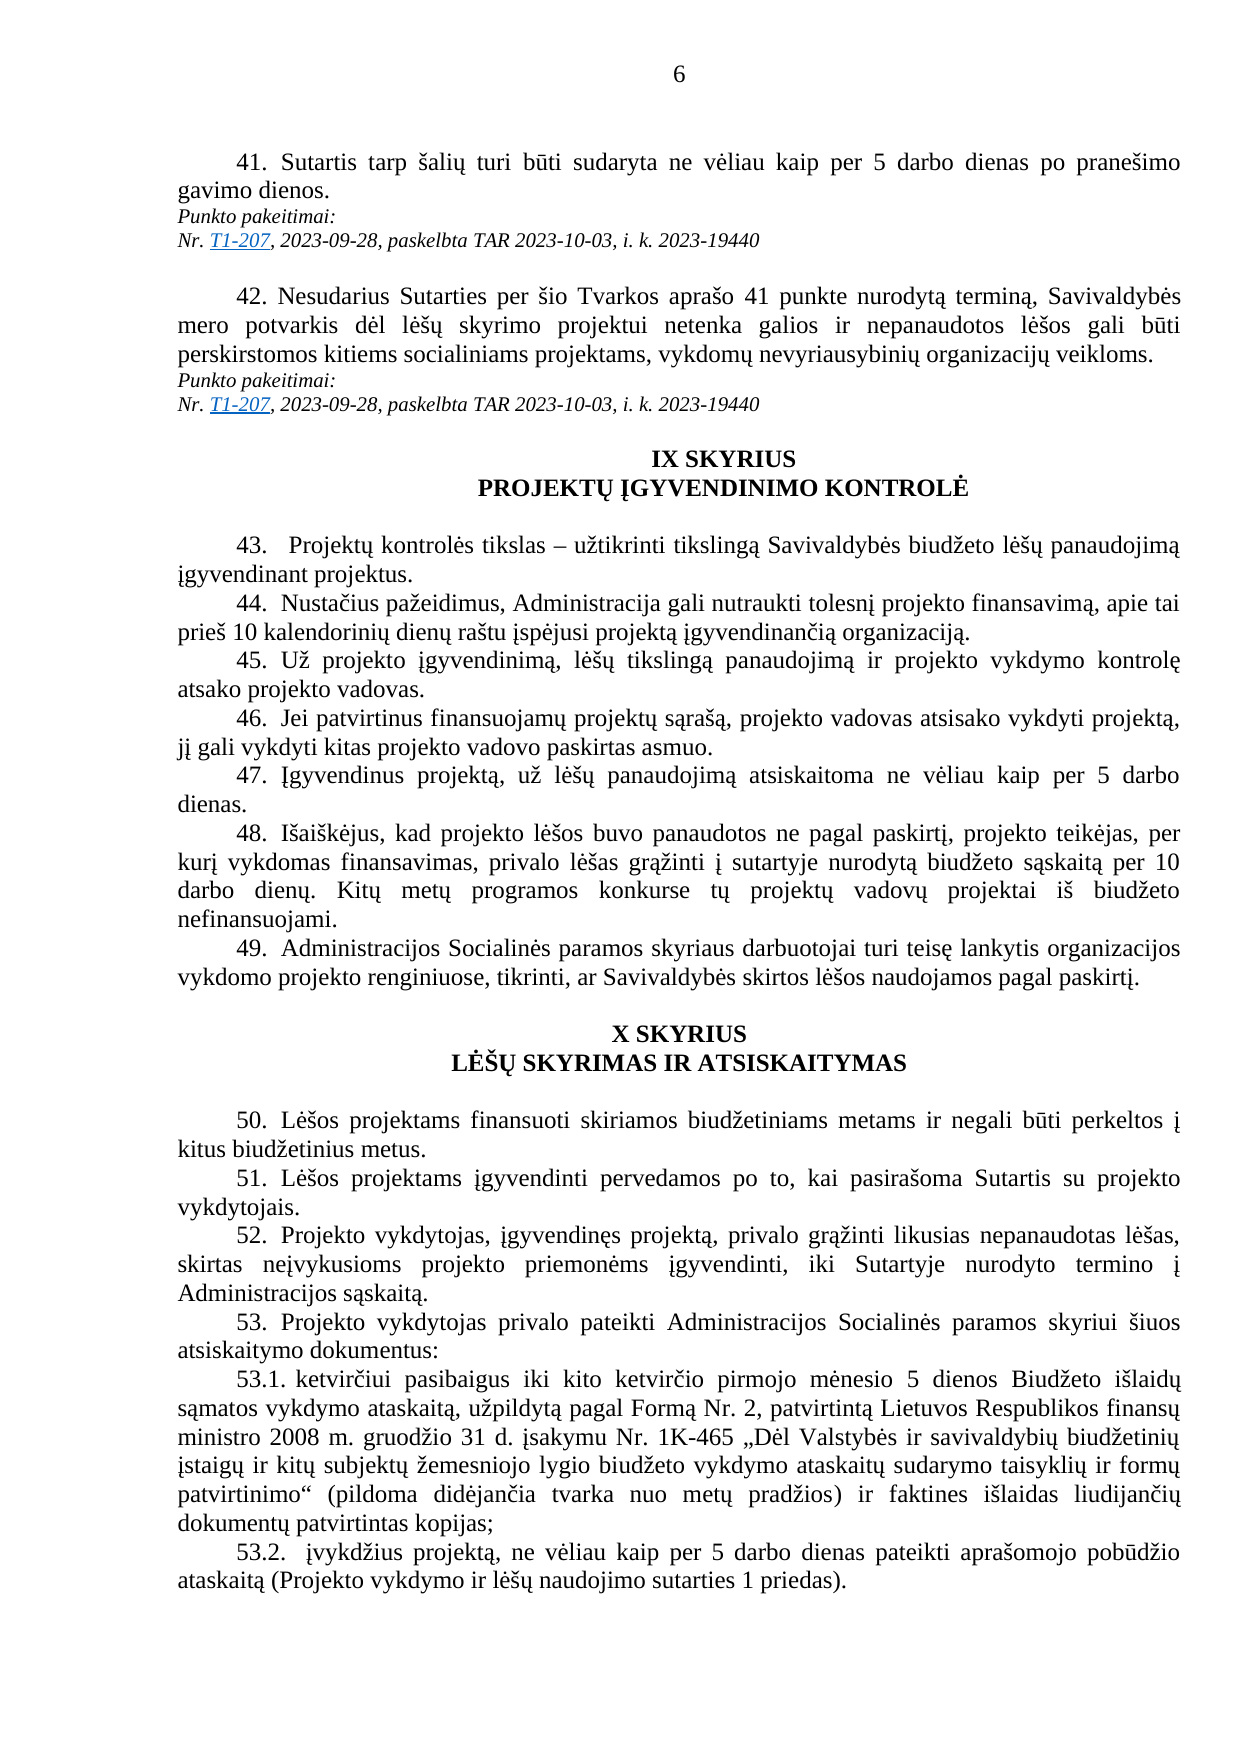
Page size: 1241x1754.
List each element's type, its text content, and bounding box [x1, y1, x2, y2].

text 49. Administracijos Socialinės paramos skyriaus darbuotojai turi teisę lankytis organizacijos vykdomo projekto renginiuose, tikrinti, ar Savivaldybės skirtos lėšos naudojamos pagal paskirtį. [177, 933, 1181, 991]
text PROJEKTŲ ĮGYVENDINIMO Kontrolė [177, 473, 1181, 502]
text 52. Projekto vykdytojas, įgyvendinęs projektą, privalo grąžinti likusias nepanaudotas lėšas, skirtas neįvykusioms projekto priemonėms įgyvendinti, iki Sutartyje nurodyto termino į Administracijos sąskaitą. [177, 1221, 1181, 1307]
text 45. Už projekto įgyvendinimą, lėšų tikslingą panaudojimą ir projekto vykdymo kontrolę atsako projekto vadovas. [177, 646, 1181, 703]
text 46. Jei patvirtinus finansuojamų projektų sąrašą, projekto vadovas atsisako vykdyti projektą, jį gali vykdyti kitas projekto vadovo paskirtas asmuo. [177, 703, 1181, 761]
text 53.1. ketvirčiui pasibaigus iki kito ketvirčio pirmojo mėnesio 5 dienos Biudžeto išlaidų sąmatos vykdymo ataskaitą, užpildytą pagal Formą Nr. 2, patvirtintą Lietuvos Respublikos finansų ministro 2008 m. gruodžio 31 d. įsakymu Nr. 1K-465 „Dėl Valstybės ir savivaldybių biudžetinių įstaigų ir kitų subjektų žemesniojo lygio biudžeto vykdymo ataskaitų sudarymo taisyklių ir formų patvirtinimo“ (pildoma didėjančia tvarka nuo metų pradžios) ir faktines išlaidas liudijančių dokumentų patvirtintas kopijas; [177, 1364, 1181, 1537]
text X SKYRIUS [177, 1019, 1181, 1048]
text 50. Lėšos projektams finansuoti skiriamos biudžetiniams metams ir negali būti perkeltos į kitus biudžetinius metus. [177, 1106, 1181, 1163]
text 48. Išaiškėjus, kad projekto lėšos buvo panaudotos ne pagal paskirtį, projekto teikėjas, per kurį vykdomas finansavimas, privalo lėšas grąžinti į sutartyje nurodytą biudžeto sąskaitą per 10 darbo dienų. Kitų metų programos konkurse tų projektų vadovų projektai iš biudžeto nefinansuojami. [177, 818, 1181, 933]
text 43. Projektų kontrolės tikslas – užtikrinti tikslingą Savivaldybės biudžeto lėšų panaudojimą įgyvendinant projektus. [177, 531, 1181, 588]
text LĖŠŲ SKYRIMAS IR ATSISKAITYMAS [177, 1048, 1181, 1077]
text Nr. T1-207, 2023-09-28, paskelbta TAR 2023-10-03, i. k. 2023-19440 [177, 228, 1181, 252]
text Nr. T1-207, 2023-09-28, paskelbta TAR 2023-10-03, i. k. 2023-19440 [177, 392, 1181, 416]
text 44. Nustačius pažeidimus, Administracija gali nutraukti tolesnį projekto finansavimą, apie tai prieš 10 kalendorinių dienų raštu įspėjusi projektą įgyvendinančią organizaciją. [177, 588, 1181, 646]
text 42. Nesudarius Sutarties per šio Tvarkos aprašo 41 punkte nurodytą terminą, Savivaldybės mero potvarkis dėl lėšų skyrimo projektui netenka galios ir nepanaudotos lėšos gali būti perskirstomos kitiems socialiniams projektams, vykdomų nevyriausybinių organizacijų veikloms. [177, 281, 1181, 367]
text 51. Lėšos projektams įgyvendinti pervedamos po to, kai pasirašoma Sutartis su projekto vykdytojais. [177, 1163, 1181, 1221]
text Punkto pakeitimai: [177, 367, 1181, 392]
text 41. Sutartis tarp šalių turi būti sudaryta ne vėliau kaip per 5 darbo dienas po pranešimo gavimo dienos. [177, 147, 1181, 204]
text 53.2. įvykdžius projektą, ne vėliau kaip per 5 darbo dienas pateikti aprašomojo pobūdžio ataskaitą (Projekto vykdymo ir lėšų naudojimo sutarties 1 priedas). [177, 1537, 1181, 1594]
text 47. Įgyvendinus projektą, už lėšų panaudojimą atsiskaitoma ne vėliau kaip per 5 darbo dienas. [177, 761, 1181, 818]
text IX SKYRIUS [177, 444, 1181, 473]
text Punkto pakeitimai: [177, 204, 1181, 228]
text 53. Projekto vykdytojas privalo pateikti Administracijos Socialinės paramos skyriui šiuos atsiskaitymo dokumentus: [177, 1307, 1181, 1364]
